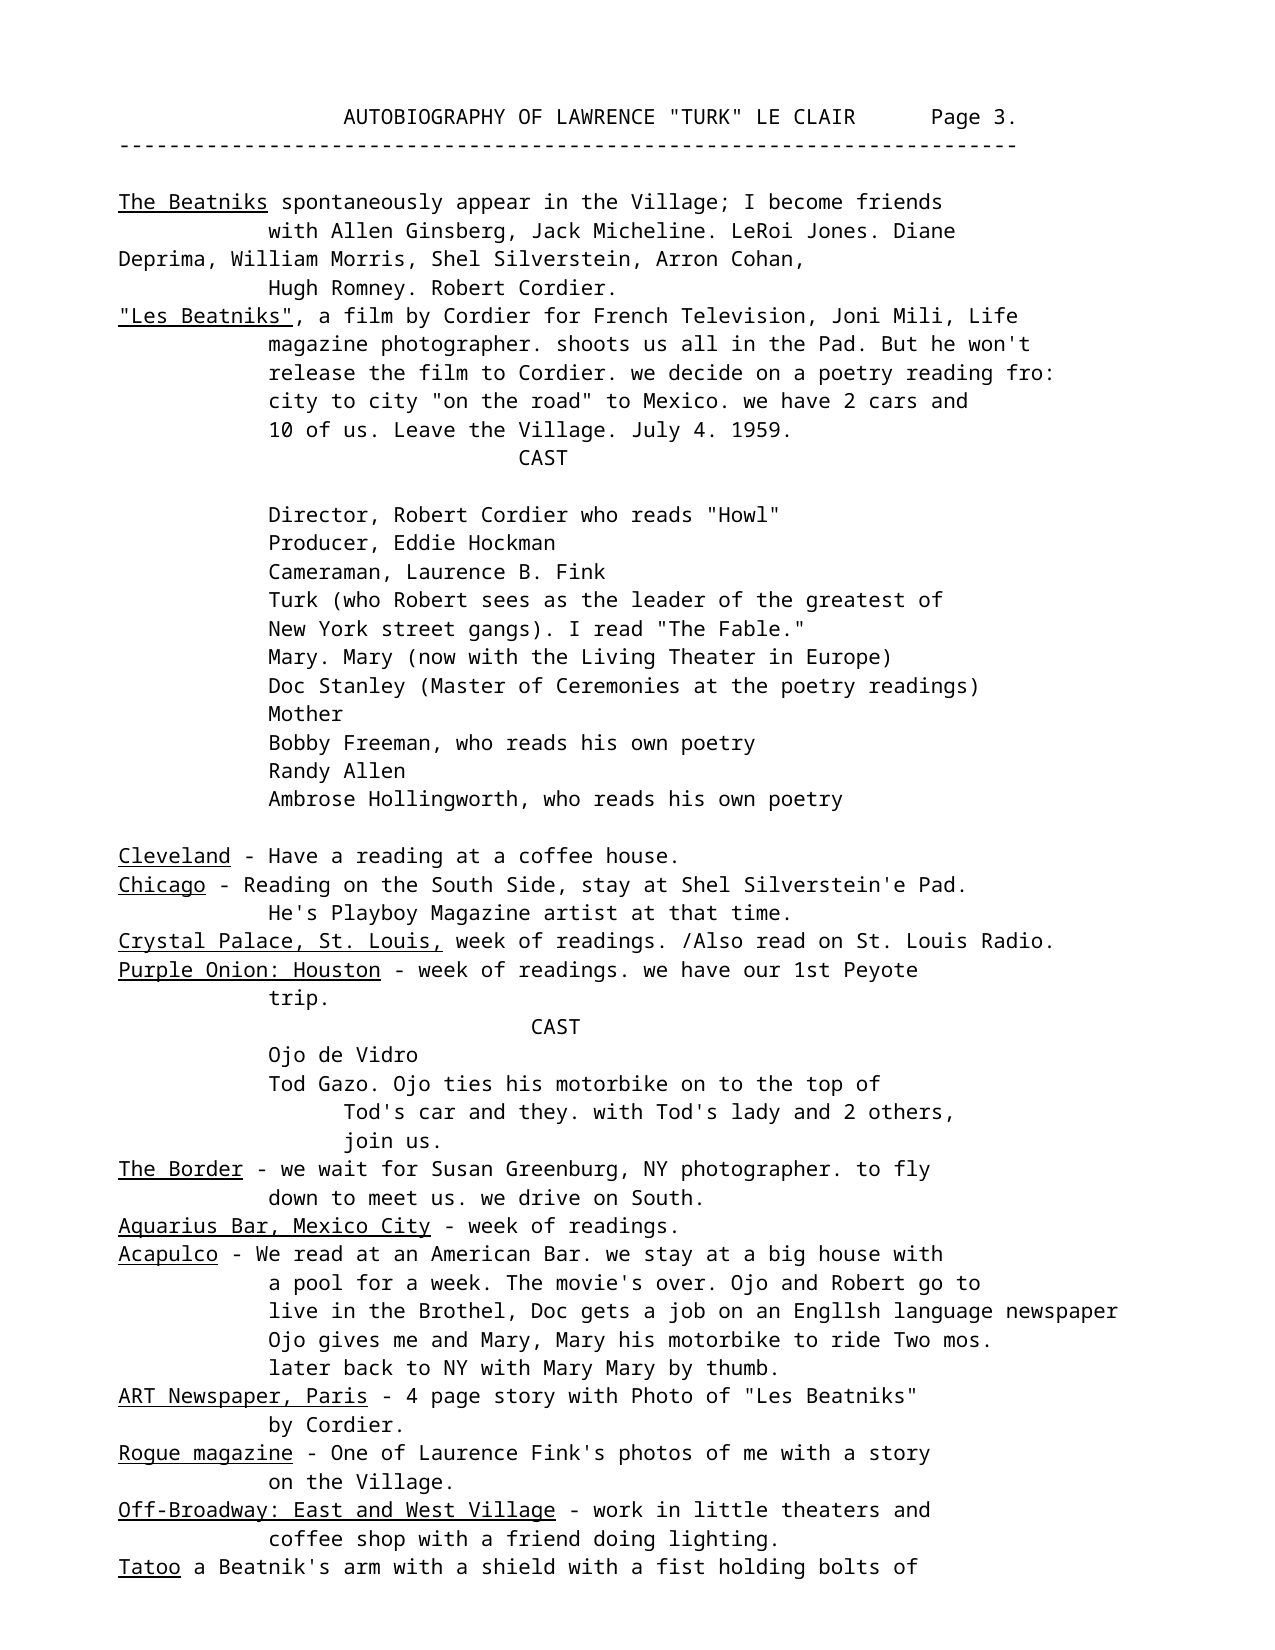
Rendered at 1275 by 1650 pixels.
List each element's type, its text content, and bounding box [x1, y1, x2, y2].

text Chicago - Reading on the South Side, stay at Shel Silverstein'e Pad. [118, 870, 1157, 898]
text a pool for a week. The movie's over. Ojo and Robert go to [268, 1268, 1157, 1296]
text He's Playboy Magazine artist at that time. [118, 898, 1157, 927]
text Bobby Freeman, who reads his own poetry [268, 728, 1157, 756]
text The Border - we wait for Susan Greenburg, NY photographer. to fly [118, 1154, 1157, 1183]
text join us. [343, 1126, 1157, 1154]
text trip. [118, 983, 1157, 1012]
text CAST [118, 443, 1157, 472]
text with Allen Ginsberg, Jack Micheline. LeRoi Jones. Diane [118, 216, 1157, 244]
text Cameraman, Laurence B. Fink [268, 557, 1157, 585]
text Rogue magazine - One of Laurence Fink's photos of me with a story [118, 1438, 1157, 1467]
text city to city "on the road" to Mexico. we have 2 cars and [268, 386, 1157, 415]
text ART Newspaper, Paris - 4 page story with Photo of "Les Beatniks" [118, 1382, 1157, 1410]
text 10 of us. Leave the Village. July 4. 1959. [268, 415, 1157, 443]
text Tod's car and they. with Tod's lady and 2 others, [343, 1097, 1157, 1126]
text Deprima, William Morris, Shel Silverstein, Arron Cohan, [118, 244, 1157, 273]
text AUTOBIOGRAPHY OF LAWRENCE "TURK" LE CLAIR Page 3. [118, 102, 1157, 130]
text Acapulco - We read at an American Bar. we stay at a big house with [118, 1239, 1157, 1268]
text ------------------------------------------------------------------------ [118, 130, 1157, 159]
text later back to NY with Mary Mary by thumb. [268, 1353, 1157, 1382]
text Crystal Palace, St. Louis, week of readings. /Also read on St. Louis Radio. [118, 927, 1157, 955]
text The Beatniks spontaneously appear in the Village; I become friends [118, 187, 1157, 216]
text on the Village. [118, 1467, 1157, 1495]
text magazine photographer. shoots us all in the Pad. But he won't [268, 329, 1157, 358]
text "Les Beatniks", a film by Cordier for French Television, Joni Mili, Life [118, 301, 1157, 329]
text coffee shop with a friend doing lighting. [118, 1524, 1157, 1552]
text Aquarius Bar, Mexico City - week of readings. [118, 1211, 1157, 1239]
text Doc Stanley (Master of Ceremonies at the poetry readings) [268, 671, 1157, 699]
text Off-Broadway: East and West Village - work in little theaters and [118, 1495, 1157, 1524]
text Mother [268, 699, 1157, 728]
text Ambrose Hollingworth, who reads his own poetry [268, 784, 1157, 813]
text Hugh Romney. Robert Cordier. [118, 273, 1157, 301]
text release the film to Cordier. we decide on a poetry reading fro: [268, 358, 1157, 386]
text Mary. Mary (now with the Living Theater in Europe) [268, 642, 1157, 671]
text Turk (who Robert sees as the leader of the greatest of [268, 585, 1157, 614]
text Ojo de Vidro [268, 1040, 1157, 1069]
text Randy Allen [268, 756, 1157, 784]
text by Cordier. [118, 1410, 1157, 1438]
text Tatoo a Beatnik's arm with a shield with a fist holding bolts of [118, 1552, 1157, 1581]
text Ojo gives me and Mary, Mary his motorbike to ride Two mos. [268, 1325, 1157, 1353]
text Purple Onion: Houston - week of readings. we have our 1st Peyote [118, 955, 1157, 983]
text Director, Robert Cordier who reads "Howl" [268, 500, 1157, 528]
text Cleveland - Have a reading at a coffee house. [118, 841, 1157, 870]
text New York street gangs). I read "The Fable." [268, 614, 1157, 642]
text Tod Gazo. Ojo ties his motorbike on to the top of [268, 1069, 1157, 1097]
text CAST [118, 1012, 1157, 1040]
text Producer, Eddie Hockman [268, 528, 1157, 557]
text live in the Brothel, Doc gets a job on an Engllsh language newspaper [268, 1296, 1157, 1325]
text down to meet us. we drive on South. [118, 1183, 1157, 1211]
